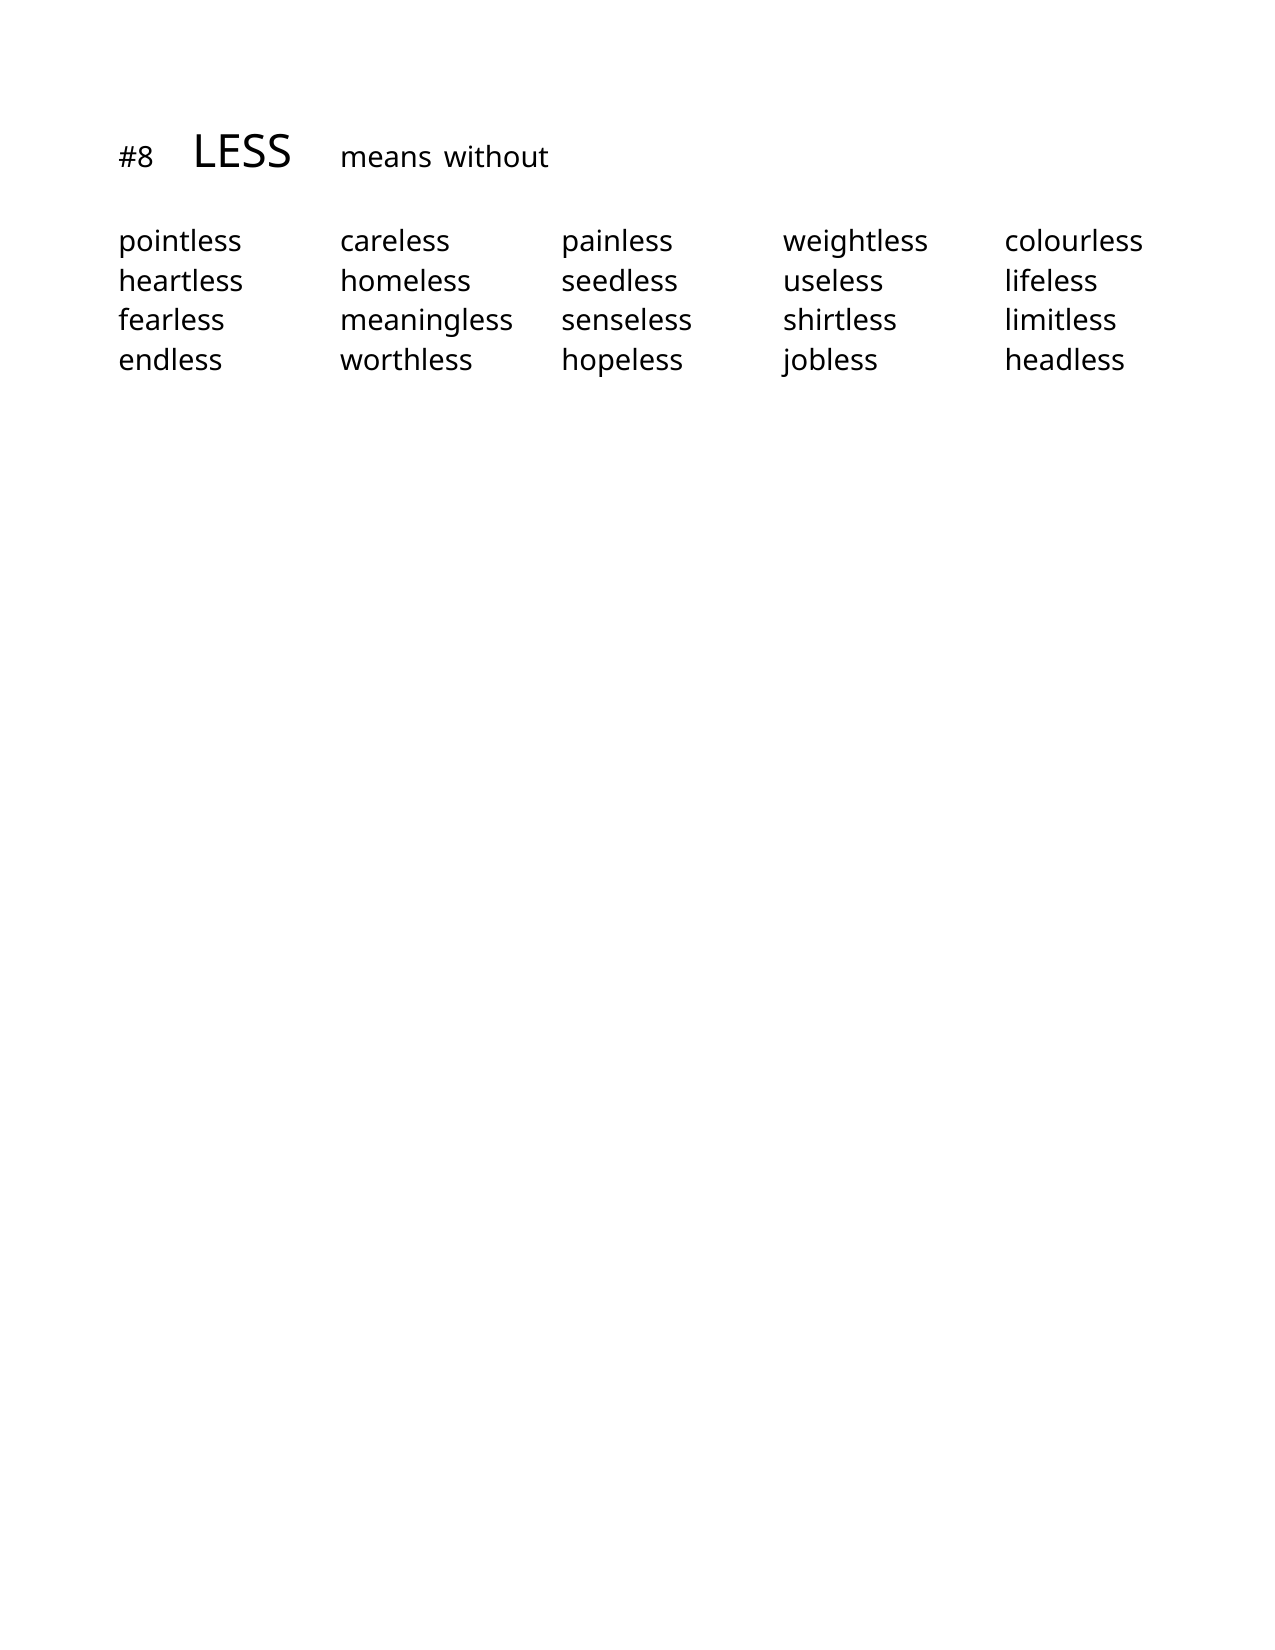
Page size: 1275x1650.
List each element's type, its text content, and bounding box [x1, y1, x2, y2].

text pointless careless painless weightless colourless [118, 220, 1157, 260]
text fearless meaningless senseless shirtless limitless [118, 299, 1157, 339]
text #8 LESS means without [118, 118, 1157, 181]
text endless worthless hopeless jobless headless [118, 339, 1157, 379]
text heartless homeless seedless useless lifeless [118, 260, 1157, 299]
